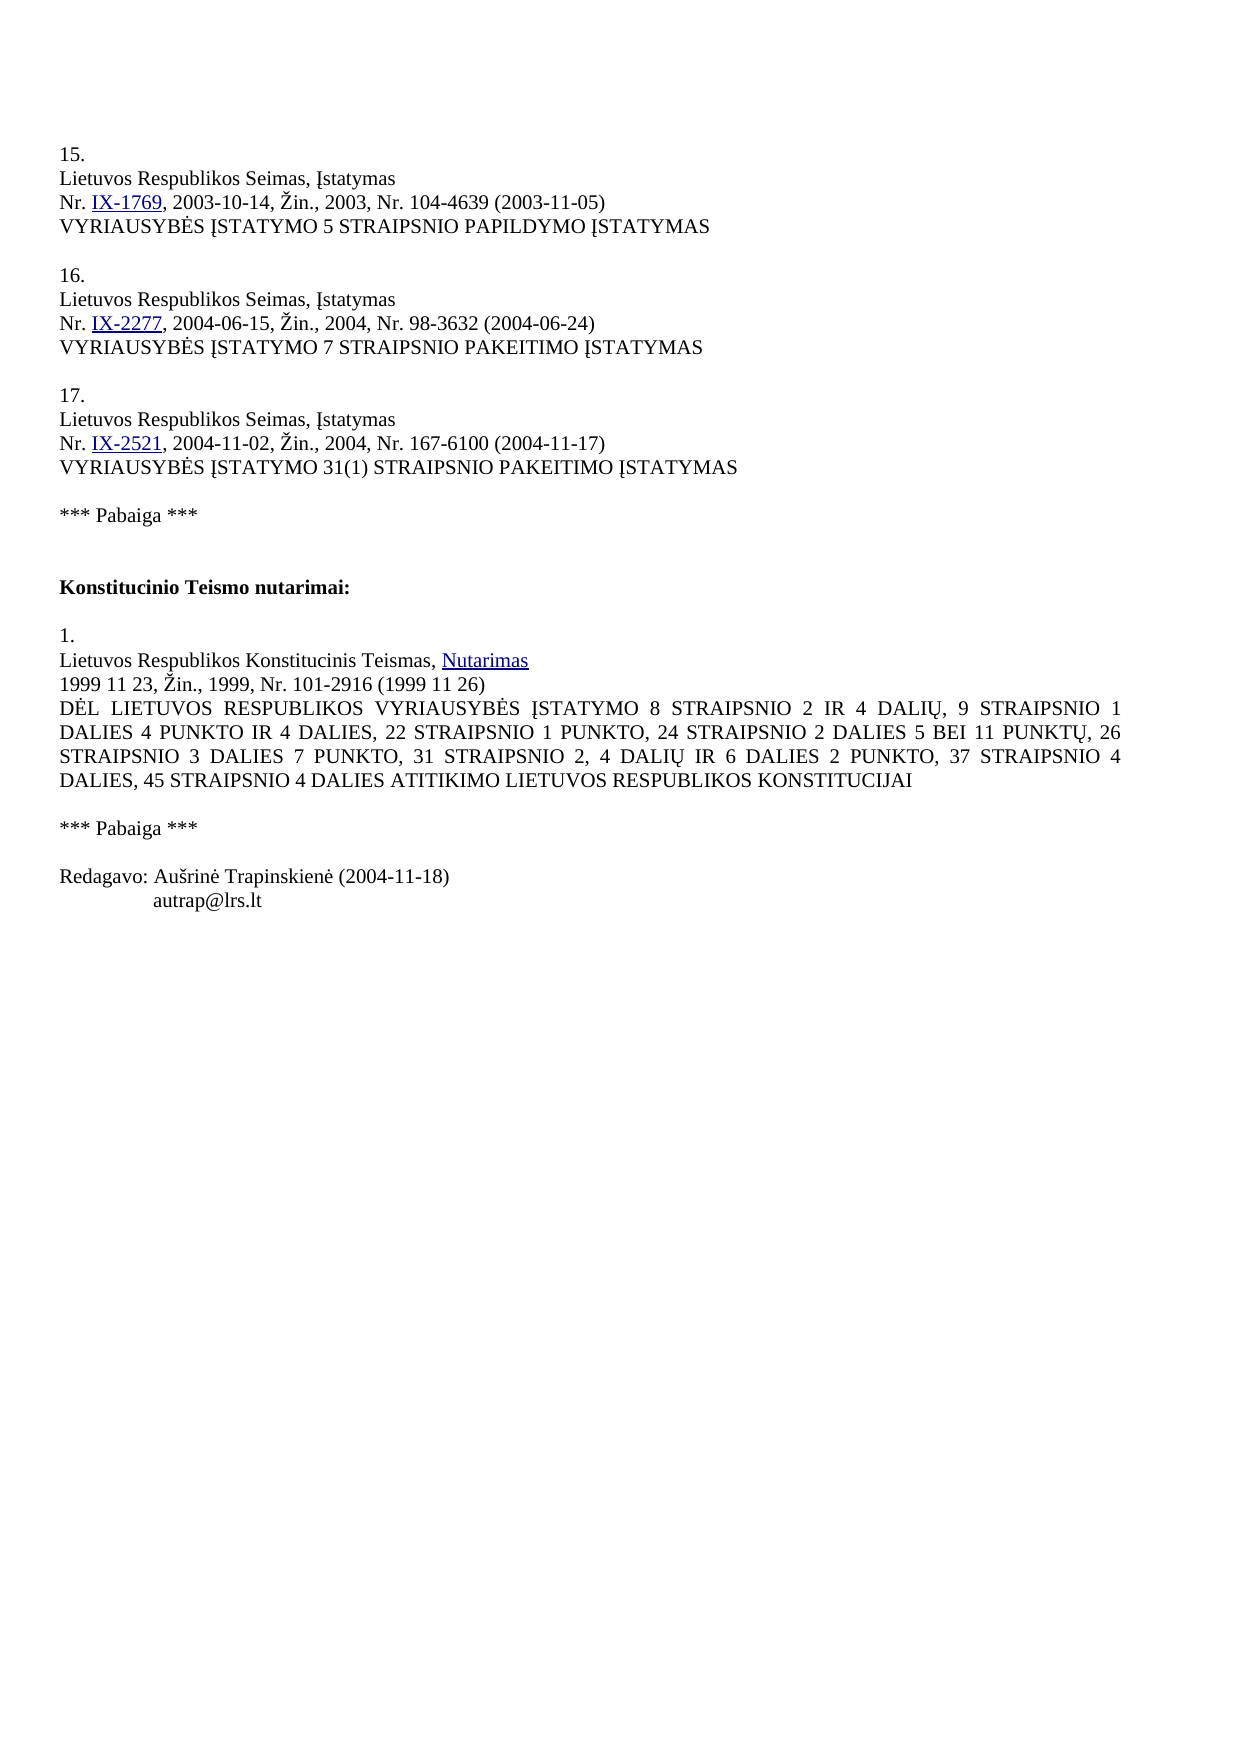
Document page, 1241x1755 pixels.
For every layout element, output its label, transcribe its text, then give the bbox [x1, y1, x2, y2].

text DĖL LIETUVOS RESPUBLIKOS VYRIAUSYBĖS ĮSTATYMO 8 STRAIPSNIO 2 IR 4 DALIŲ, 9 STRAIPSNIO 1 DALIES 4 PUNKTO IR 4 DALIES, 22 STRAIPSNIO 1 PUNKTO, 24 STRAIPSNIO 2 DALIES 5 BEI 11 PUNKTŲ, 26 STRAIPSNIO 3 DALIES 7 PUNKTO, 31 STRAIPSNIO 2, 4 DALIŲ IR 6 DALIES 2 PUNKTO, 37 STRAIPSNIO 4 DALIES, 45 STRAIPSNIO 4 DALIES ATITIKIMO LIETUVOS RESPUBLIKOS KONSTITUCIJAI [59, 696, 1122, 792]
text Nr. IX-2521, 2004-11-02, Žin., 2004, Nr. 167-6100 (2004-11-17) [59, 431, 1122, 455]
text *** Pabaiga *** [59, 816, 1122, 840]
text VYRIAUSYBĖS ĮSTATYMO 7 STRAIPSNIO PAKEITIMO ĮSTATYMAS [59, 335, 1122, 359]
text VYRIAUSYBĖS ĮSTATYMO 31(1) STRAIPSNIO PAKEITIMO ĮSTATYMAS [59, 455, 1122, 479]
text *** Pabaiga *** [59, 503, 1122, 527]
text Nr. IX-1769, 2003-10-14, Žin., 2003, Nr. 104-4639 (2003-11-05) [59, 190, 1122, 214]
text 1. [59, 623, 1122, 647]
text autrap@lrs.lt [59, 888, 1122, 912]
text 16. [59, 262, 1122, 287]
text Lietuvos Respublikos Seimas, Įstatymas [59, 166, 1122, 190]
text Konstitucinio Teismo nutarimai: [59, 575, 1122, 599]
text 15. [59, 142, 1122, 166]
text Redagavo: Aušrinė Trapinskienė (2004-11-18) [59, 864, 1122, 888]
text 17. [59, 383, 1122, 407]
text 1999 11 23, Žin., 1999, Nr. 101-2916 (1999 11 26) [59, 672, 1122, 696]
text Lietuvos Respublikos Konstitucinis Teismas, Nutarimas [59, 647, 1122, 672]
text Nr. IX-2277, 2004-06-15, Žin., 2004, Nr. 98-3632 (2004-06-24) [59, 311, 1122, 335]
text Lietuvos Respublikos Seimas, Įstatymas [59, 287, 1122, 311]
text VYRIAUSYBĖS ĮSTATYMO 5 STRAIPSNIO PAPILDYMO ĮSTATYMAS [59, 214, 1122, 238]
text Lietuvos Respublikos Seimas, Įstatymas [59, 407, 1122, 431]
